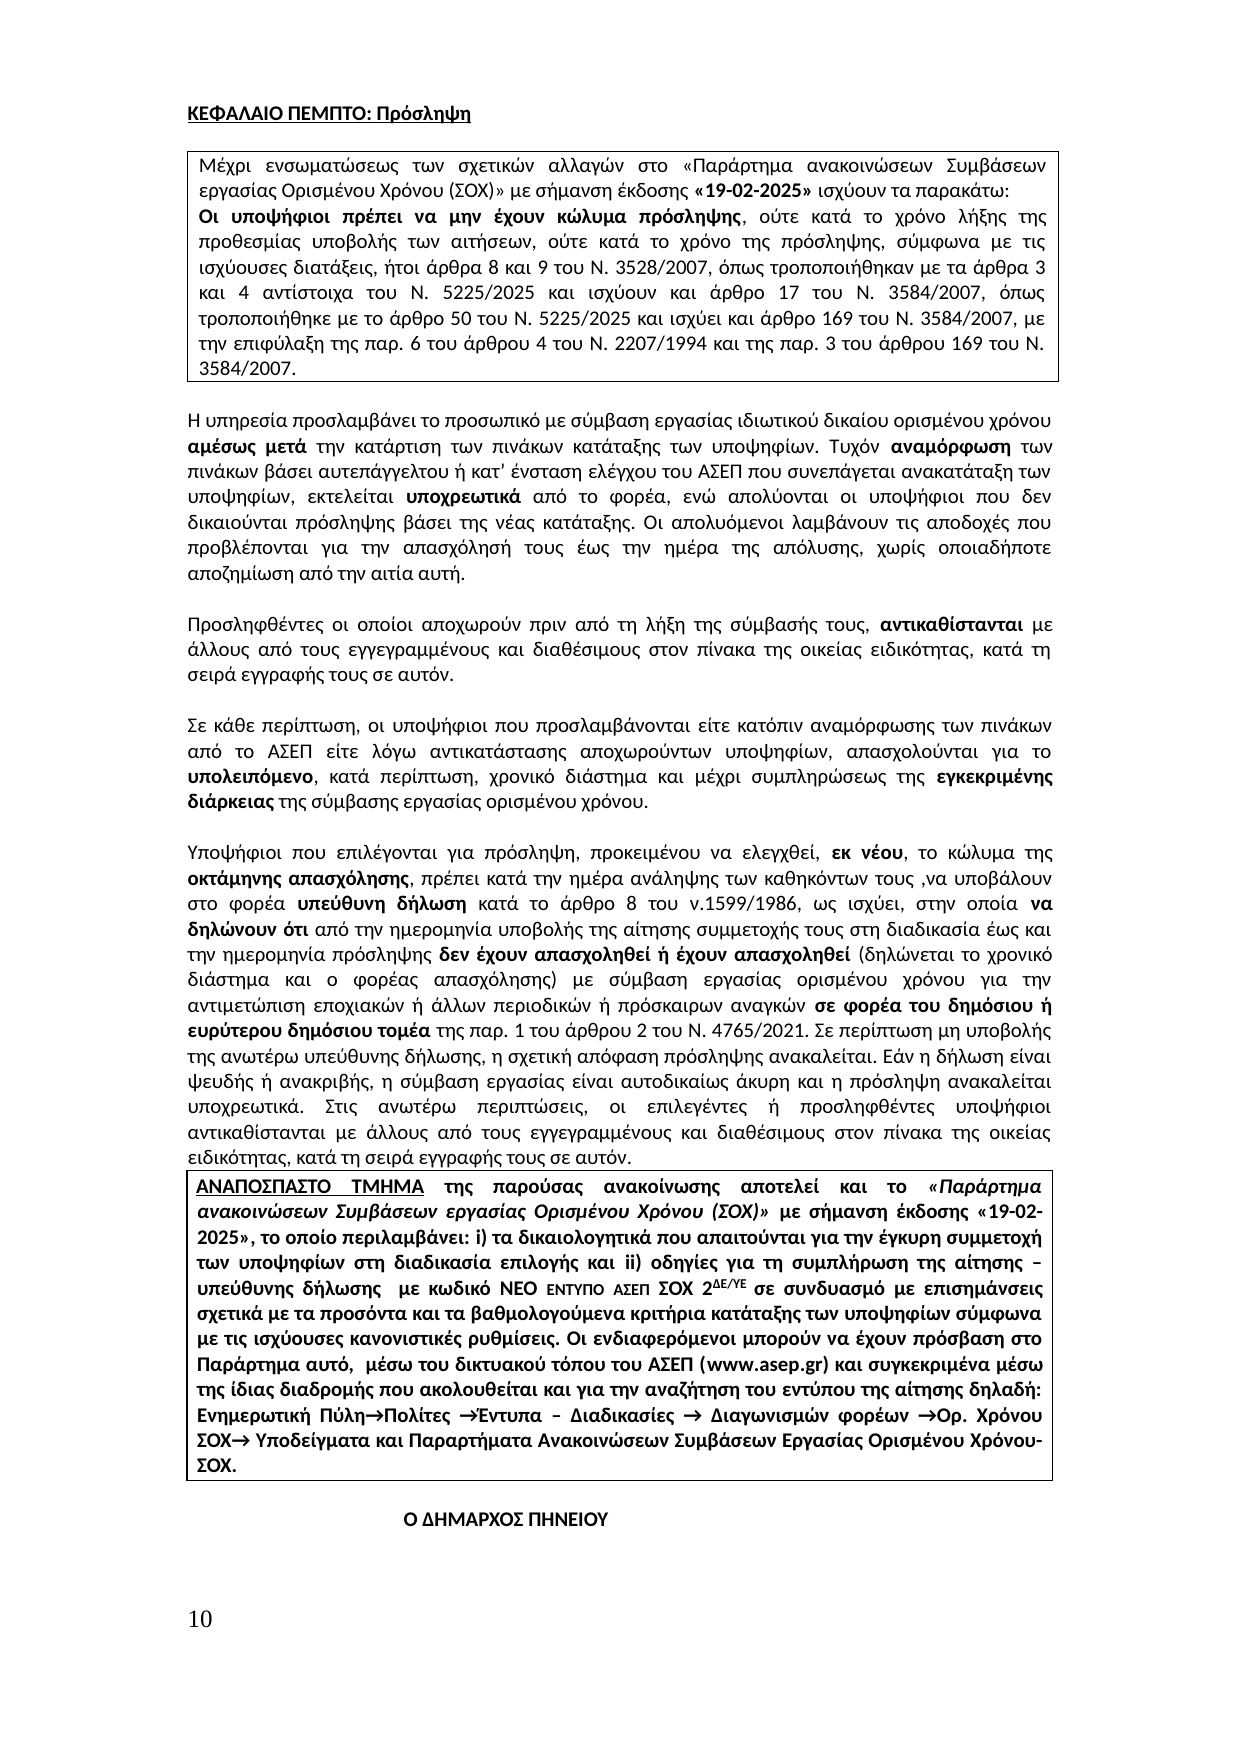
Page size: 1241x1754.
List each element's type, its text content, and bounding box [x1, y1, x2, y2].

text Προσληφθέντες οι οποίοι αποχωρούν πριν από τη λήξη της σύμβασής τους, αντικαθίστανται με άλλους από τους εγγεγραμμένους και διαθέσιμους στον πίνακα της οικείας ειδικότητας, κατά τη σειρά εγγραφής τους σε αυτόν. [187, 611, 1053, 687]
text ΑΝΑΠΟΣΠΑΣΤΟ ΤΜΗΜΑ της παρούσας ανακοίνωσης αποτελεί και το «Παράρτημα ανακοινώσεων Συμβάσεων εργασίας Ορισμένου Χρόνου (ΣΟΧ)» με σήμανση έκδοσης «19-02-2025», το οποίο περιλαμβάνει: i) τα δικαιολογητικά που απαιτούνται για την έγκυρη συμμετοχή των υποψηφίων στη διαδικασία επιλογής και ii) οδηγίες για τη συμπλήρωση της αίτησης – υπεύθυνης δήλωσης με κωδικό ΝΕΟ εντυπο ασεπ ΣΟΧ 2ΔΕ/ΥΕ σε συνδυασμό με επισημάνσεις σχετικά με τα προσόντα και τα βαθμολογούμενα κριτήρια κατάταξης των υποψηφίων σύμφωνα με τις ισχύουσες κανονιστικές ρυθμίσεις. Οι ενδιαφερόμενοι μπορούν να έχουν πρόσβαση στο Παράρτημα αυτό, μέσω του δικτυακού τόπου του ΑΣΕΠ (www.asep.gr) και συγκεκριμένα μέσω της ίδιας διαδρομής που ακολουθείται και για την αναζήτηση του εντύπου της αίτησης δηλαδή: Ενημερωτική Πύλη→Πολίτες →Έντυπα – Διαδικασίες → Διαγωνισμών φορέων →Ορ. Χρόνου ΣΟΧ→ Υποδείγματα και Παραρτήματα Ανακοινώσεων Συμβάσεων Εργασίας Ορισμένου Χρόνου-ΣΟΧ. [188, 1171, 1052, 1480]
text Υποψήφιοι που επιλέγονται για πρόσληψη, προκειμένου να ελεγχθεί, εκ νέου, το κώλυμα της οκτάμηνης απασχόλησης, πρέπει κατά την ημέρα ανάληψης των καθηκόντων τους ,να υποβάλουν στο φορέα υπεύθυνη δήλωση κατά το άρθρο 8 του ν.1599/1986, ως ισχύει, στην οποία να δηλώνουν ότι από την ημερομηνία υποβολής της αίτησης συμμετοχής τους στη διαδικασία έως και την ημερομηνία πρόσληψης δεν έχουν απασχοληθεί ή έχουν απασχοληθεί (δηλώνεται το χρονικό διάστημα και ο φορέας απασχόλησης) με σύμβαση εργασίας ορισμένου χρόνου για την αντιμετώπιση εποχιακών ή άλλων περιοδικών ή πρόσκαιρων αναγκών σε φορέα του δημόσιου ή ευρύτερου δημόσιου τομέα της παρ. 1 του άρθρου 2 του Ν. 4765/2021. Σε περίπτωση μη υποβολής της ανωτέρω υπεύθυνης δήλωσης, η σχετική απόφαση πρόσληψης ανακαλείται. Εάν η δήλωση είναι ψευδής ή ανακριβής, η σύμβαση εργασίας είναι αυτοδικαίως άκυρη και η πρόσληψη ανακαλείται υποχρεωτικά. Στις ανωτέρω περιπτώσεις, οι επιλεγέντες ή προσληφθέντες υποψήφιοι αντικαθίστανται με άλλους από τους εγγεγραμμένους και διαθέσιμους στον πίνακα της οικείας ειδικότητας, κατά τη σειρά εγγραφής τους σε αυτόν. [187, 839, 1053, 1170]
text Η υπηρεσία προσλαμβάνει το προσωπικό με σύμβαση εργασίας ιδιωτικού δικαίου ορισμένου χρόνου αμέσως μετά την κατάρτιση των πινάκων κατάταξης των υποψηφίων. Τυχόν αναμόρφωση των πινάκων βάσει αυτεπάγγελτου ή κατ’ ένσταση ελέγχου του ΑΣΕΠ που συνεπάγεται ανακατάταξη των υποψηφίων, εκτελείται υποχρεωτικά από το φορέα, ενώ απολύονται οι υποψήφιοι που δεν δικαιούνται πρόσληψης βάσει της νέας κατάταξης. Οι απολυόμενοι λαμβάνουν τις αποδοχές που προβλέπονται για την απασχόλησή τους έως την ημέρα της απόλυσης, χωρίς οποιαδήποτε αποζημίωση από την αιτία αυτή. [187, 407, 1053, 585]
text Ο ΔΗΜΑΡΧΟΣ ΠΗΝΕΙΟΥ [187, 1507, 1053, 1532]
text Σε κάθε περίπτωση, οι υποψήφιοι που προσλαμβάνονται είτε κατόπιν αναμόρφωσης των πινάκων από το ΑΣΕΠ είτε λόγω αντικατάστασης αποχωρούντων υποψηφίων, απασχολούνται για το υπολειπόμενο, κατά περίπτωση, χρονικό διάστημα και μέχρι συμπληρώσεως της εγκεκριμένης διάρκειας της σύμβασης εργασίας ορισμένου χρόνου. [187, 712, 1053, 814]
table_header Μέχρι ενσωματώσεως των σχετικών αλλαγών στο «Παράρτημα ανακοινώσεων Συμβάσεων εργασίας Ορισμένου Χρόνου (ΣΟΧ)» με σήμανση έκδοσης «19-02-2025» ισχύουν τα παρακάτω: Οι υποψήφιοι πρέπει να μην έχουν κώλυμα πρόσληψης, ούτε κατά το χρόνο λήξης της προθεσμίας υποβολής των αιτήσεων, ούτε κατά το χρόνο της πρόσληψης, σύμφωνα με τις ισχύουσες διατάξεις, ήτοι άρθρα 8 και 9 του Ν. 3528/2007, όπως τροποποιήθηκαν με τα άρθρα 3 και 4 αντίστοιχα του Ν. 5225/2025 και ισχύουν και άρθρο 17 του Ν. 3584/2007, όπως τροποποιήθηκε με το άρθρο 50 του Ν. 5225/2025 και ισχύει και άρθρο 169 του Ν. 3584/2007, με την επιφύλαξη της παρ. 6 του άρθρου 4 του Ν. 2207/1994 και της παρ. 3 του άρθρου 169 του Ν. 3584/2007. [188, 152, 1058, 381]
text ΚΕΦΑΛΑΙΟ ΠΕΜΠΤΟ: Πρόσληψη [187, 100, 1053, 126]
